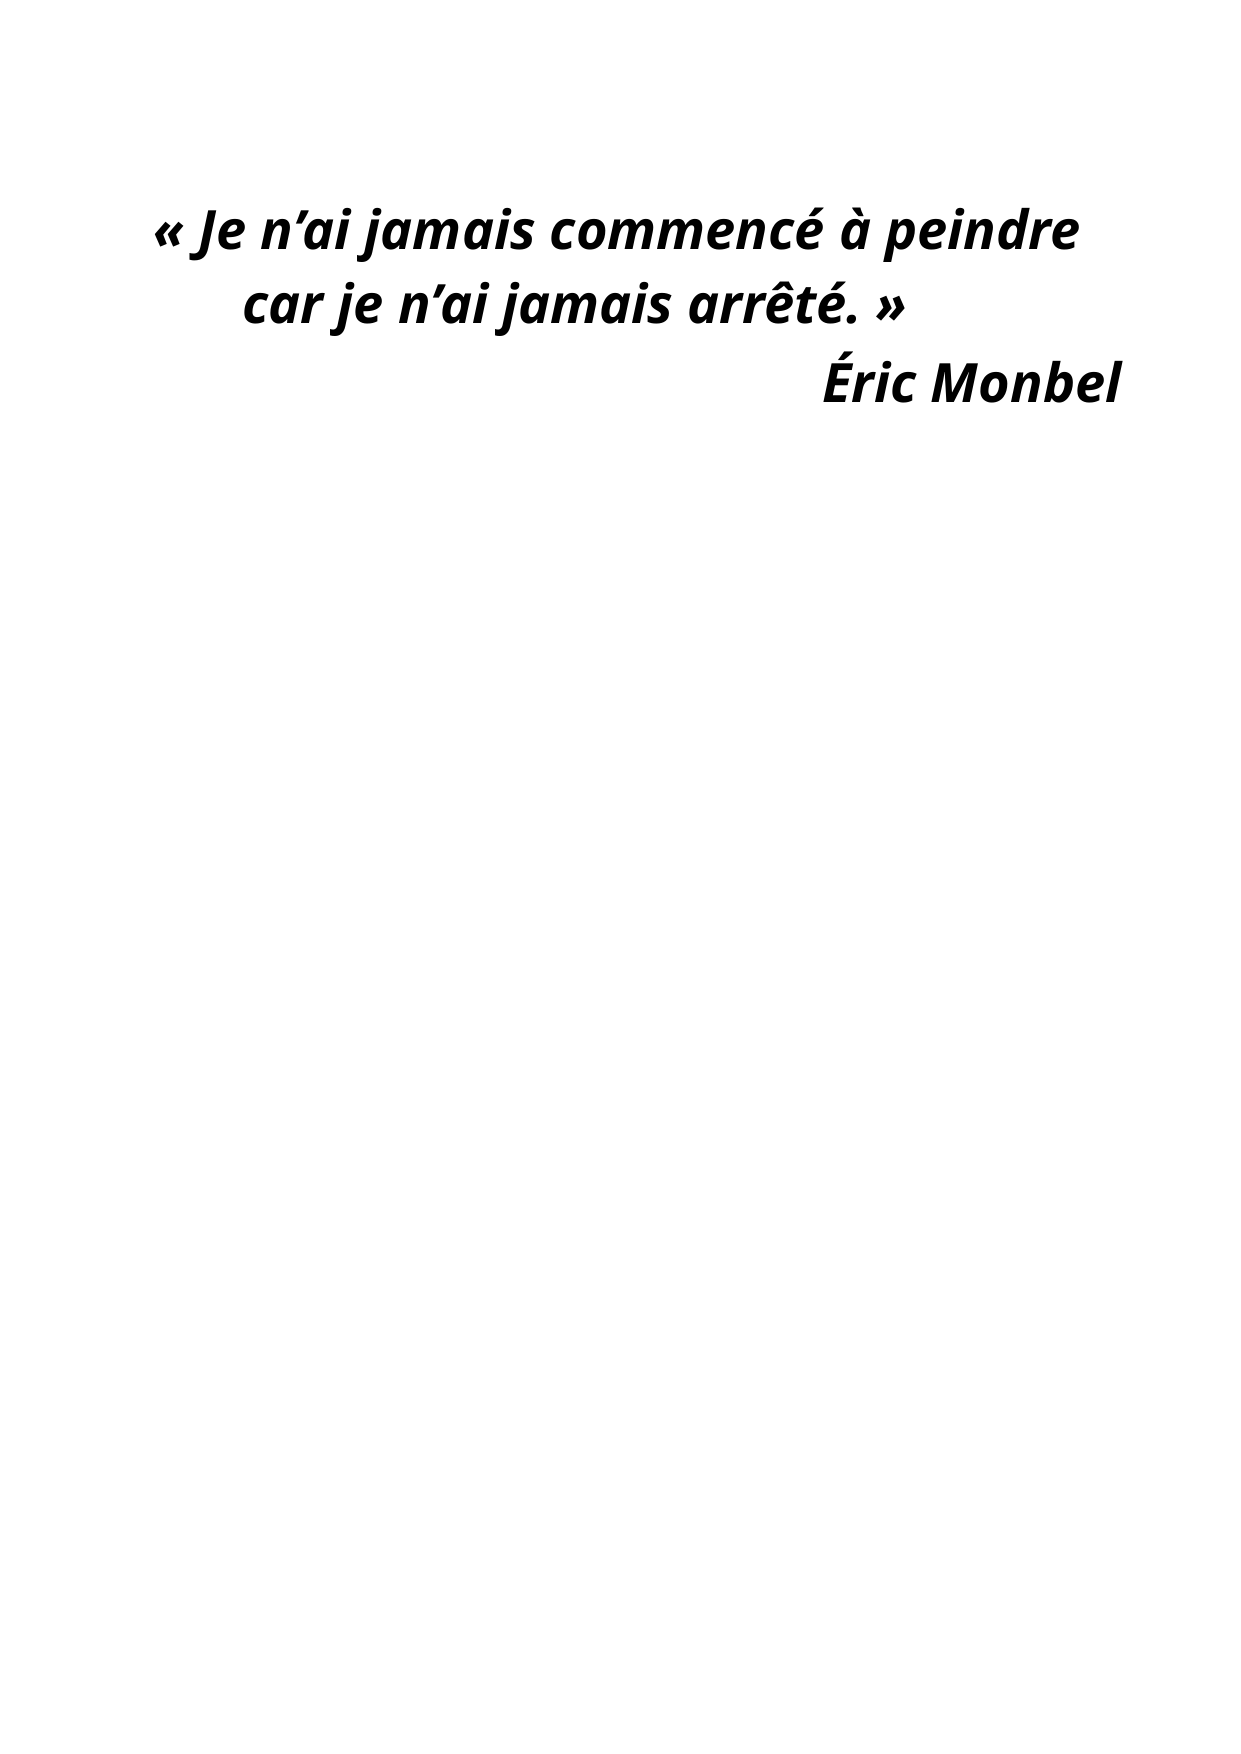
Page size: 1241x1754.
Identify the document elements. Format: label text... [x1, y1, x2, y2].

text « Je n’ai jamais commencé à peindre car je n’ai jamais arrêté. » [118, 192, 1122, 339]
